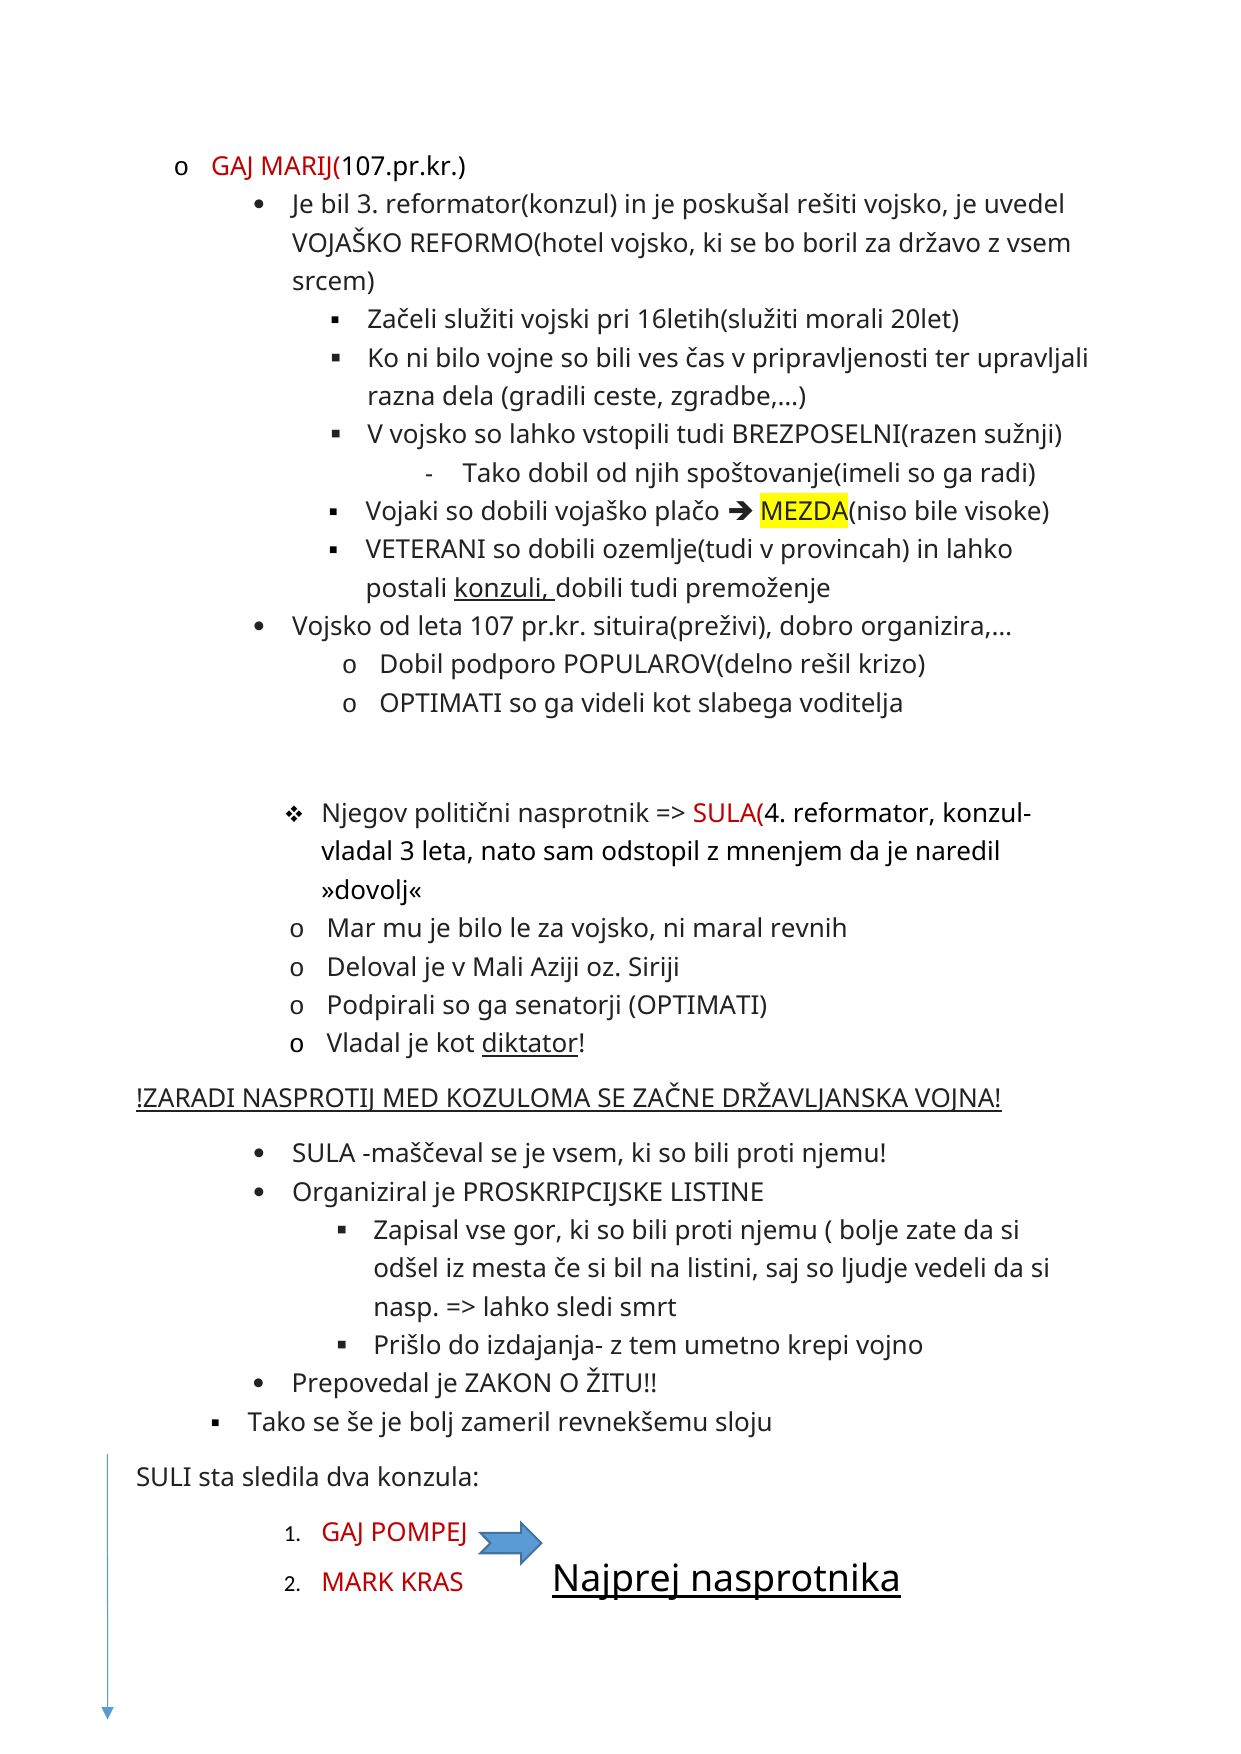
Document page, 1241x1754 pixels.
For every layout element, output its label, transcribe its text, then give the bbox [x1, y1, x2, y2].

list Deloval je v Mali Aziji oz. Siriji [289, 948, 1092, 984]
list SULA -maščeval se je vsem, ki so bili proti njemu! [254, 1135, 1092, 1171]
list Njegov politični nasprotnik => SULA(4. reformator, konzul- vladal 3 leta, nato sam odstopil z mnenjem da je naredil »dovolj« [283, 795, 1092, 907]
text !ZARADI NASPROTIJ MED KOZULOMA SE ZAČNE DRŽAVLJANSKA VOJNA! [136, 1080, 1092, 1116]
list V vojsko so lahko vstopili tudi BREZPOSELNI(razen sužnji) [329, 416, 1092, 452]
list Podpirali so ga senatorji (OPTIMATI) [289, 987, 1092, 1022]
list Je bil 3. reformator(konzul) in je poskušal rešiti vojsko, je uvedel VOJAŠKO REFORMO(hotel vojsko, ki se bo boril za državo z vsem srcem) [254, 186, 1092, 298]
list Vladal je kot diktator! [289, 1025, 1092, 1061]
list GAJ POMPEJ [283, 1513, 1092, 1549]
list Tako se še je bolj zameril revnekšemu sloju [210, 1403, 1092, 1439]
list GAJ MARIJ(107.pr.kr.) [173, 148, 1092, 183]
list Organiziral je PROSKRIPCIJSKE LISTINE [254, 1173, 1092, 1209]
list Dobil podporo POPULAROV(delno rešil krizo) [342, 646, 1092, 682]
list Mar mu je bilo le za vojsko, ni maral revnih [289, 910, 1092, 945]
list Vojaki so dobili vojaško plačo  MEZDA(niso bile visoke) [328, 493, 1092, 528]
text SULI sta sledila dva konzula: [136, 1458, 1092, 1494]
list Prišlo do izdajanja- z tem umetno krepi vojno [336, 1327, 1092, 1362]
list Prepovedal je ZAKON O ŽITU!! [254, 1365, 1092, 1401]
list Začeli služiti vojski pri 16letih(služiti morali 20let) [329, 301, 1092, 337]
list Ko ni bilo vojne so bili ves čas v pripravljenosti ter upravljali razna dela (gradili ceste, zgradbe,…) [329, 339, 1092, 413]
list MARK KRAS Najprej nasprotnika [283, 1552, 1092, 1603]
list Tako dobil od njih spoštovanje(imeli so ga radi) [425, 454, 1092, 490]
list VETERANI so dobili ozemlje(tudi v provincah) in lahko postali konzuli, dobili tudi premoženje [328, 531, 1092, 605]
list Vojsko od leta 107 pr.kr. situira(preživi), dobro organizira,… [254, 608, 1092, 643]
list Zapisal vse gor, ki so bili proti njemu ( bolje zate da si odšel iz mesta če si bil na listini, saj so ljudje vedeli da si nasp. => lahko sledi smrt [336, 1212, 1092, 1324]
list OPTIMATI so ga videli kot slabega voditelja [342, 684, 1092, 720]
